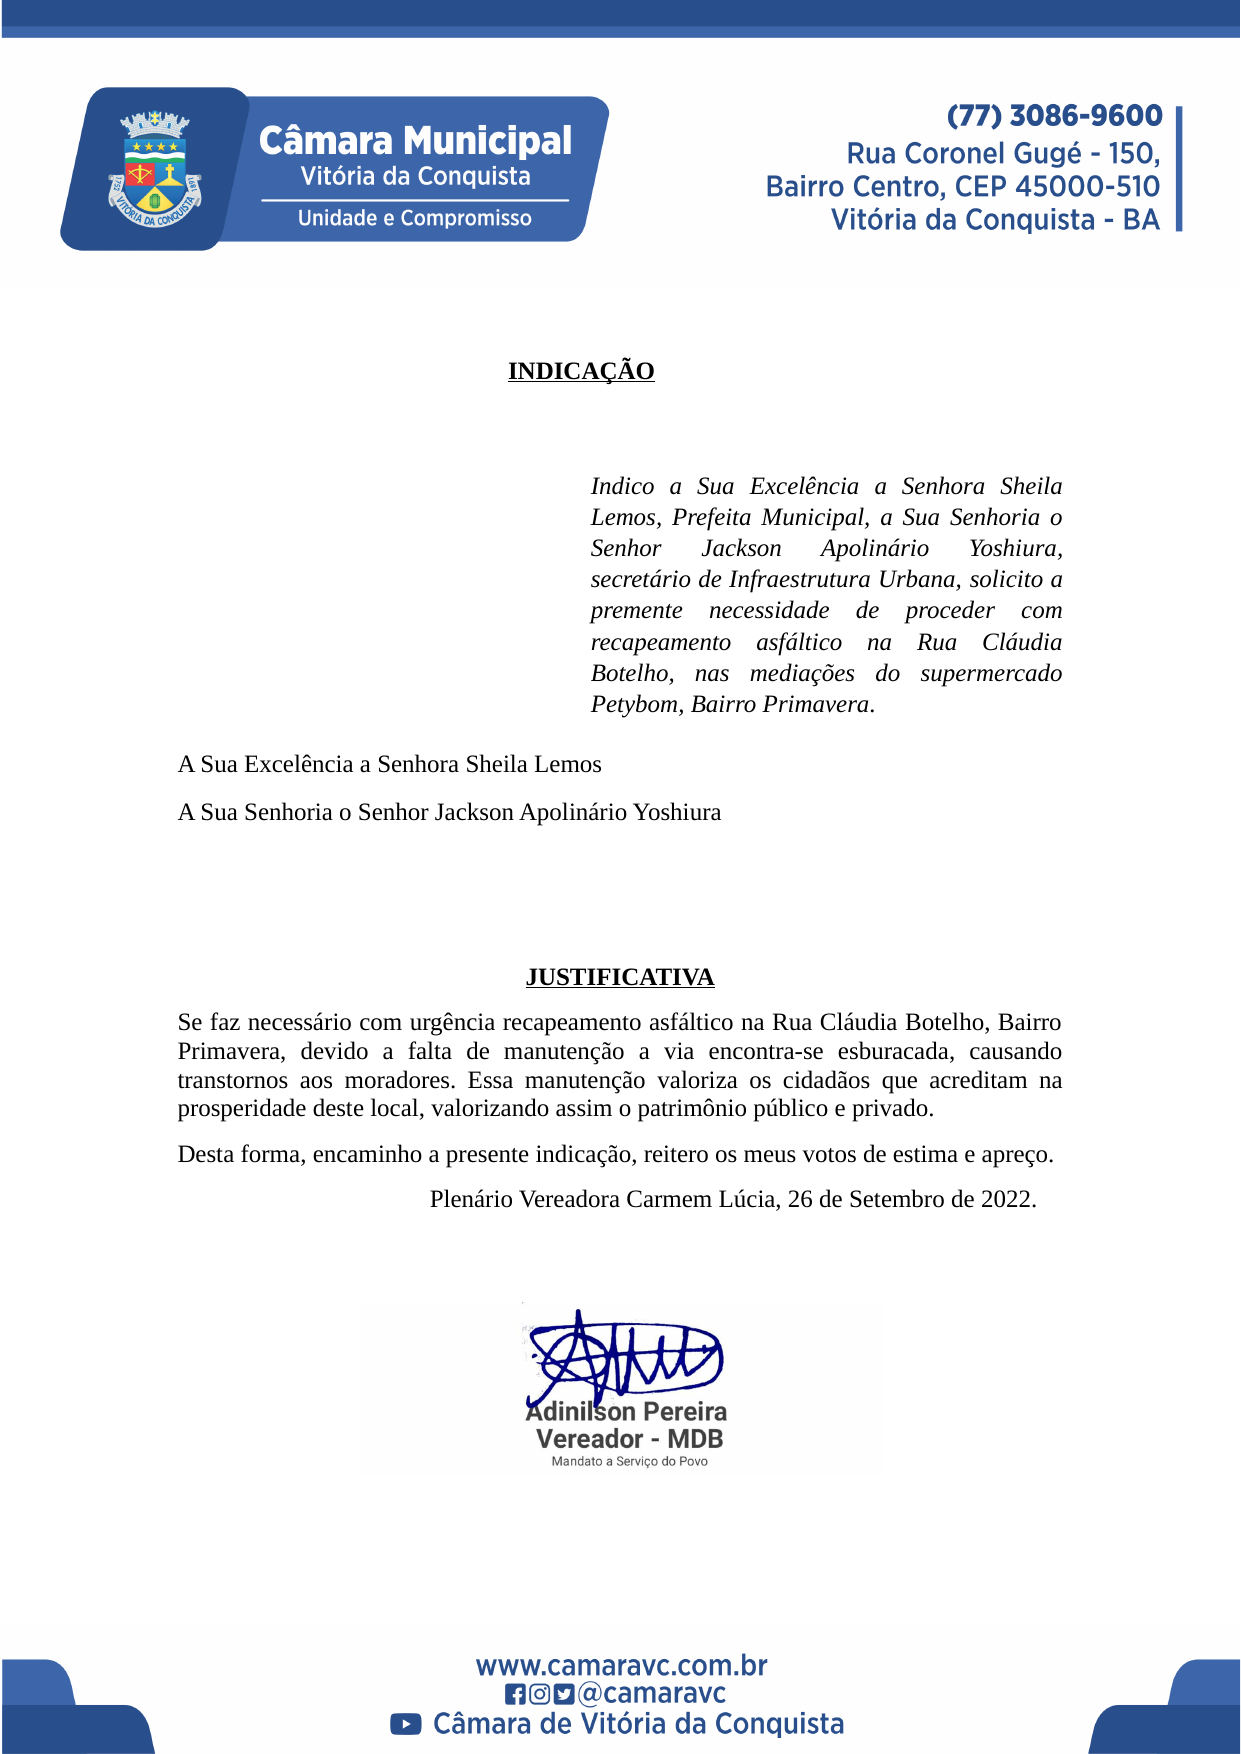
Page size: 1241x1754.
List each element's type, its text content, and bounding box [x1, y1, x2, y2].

picture [359, 1302, 885, 1475]
text Desta forma, encaminho a presente indicação, reitero os meus votos de estima e apreço. [177, 1139, 1063, 1168]
text INDICAÇÃO [508, 356, 1063, 384]
text A Sua Senhoria o Senhor Jackson Apolinário Yoshiura [177, 797, 1063, 826]
text Se faz necessário com urgência recapeamento asfáltico na Rua Cláudia Botelho, Bairro Primavera, devido a falta de manutenção a via encontra-se esburacada, causando transtornos aos moradores. Essa manutenção valoriza os cidadãos que acreditam na prosperidade deste local, valorizando assim o patrimônio público e privado. [177, 1007, 1063, 1122]
picture [2, 1624, 1241, 1754]
text A Sua Excelência a Senhora Sheila Lemos [177, 749, 1063, 778]
text JUSTIFICATIVA [177, 962, 1063, 991]
text Plenário Vereadora Carmem Lúcia, 26 de Setembro de 2022. [177, 1184, 1063, 1213]
text Indico a Sua Excelência a Senhora Sheila Lemos, Prefeita Municipal, a Sua Senhoria o Senhor Jackson Apolinário Yoshiura, secretário de Infraestrutura Urbana, solicito a premente necessidade de proceder com recapeamento asfáltico na Rua Cláudia Botelho, nas mediações do supermercado Petybom, Bairro Primavera. [591, 471, 1063, 717]
picture [1, 0, 1240, 288]
